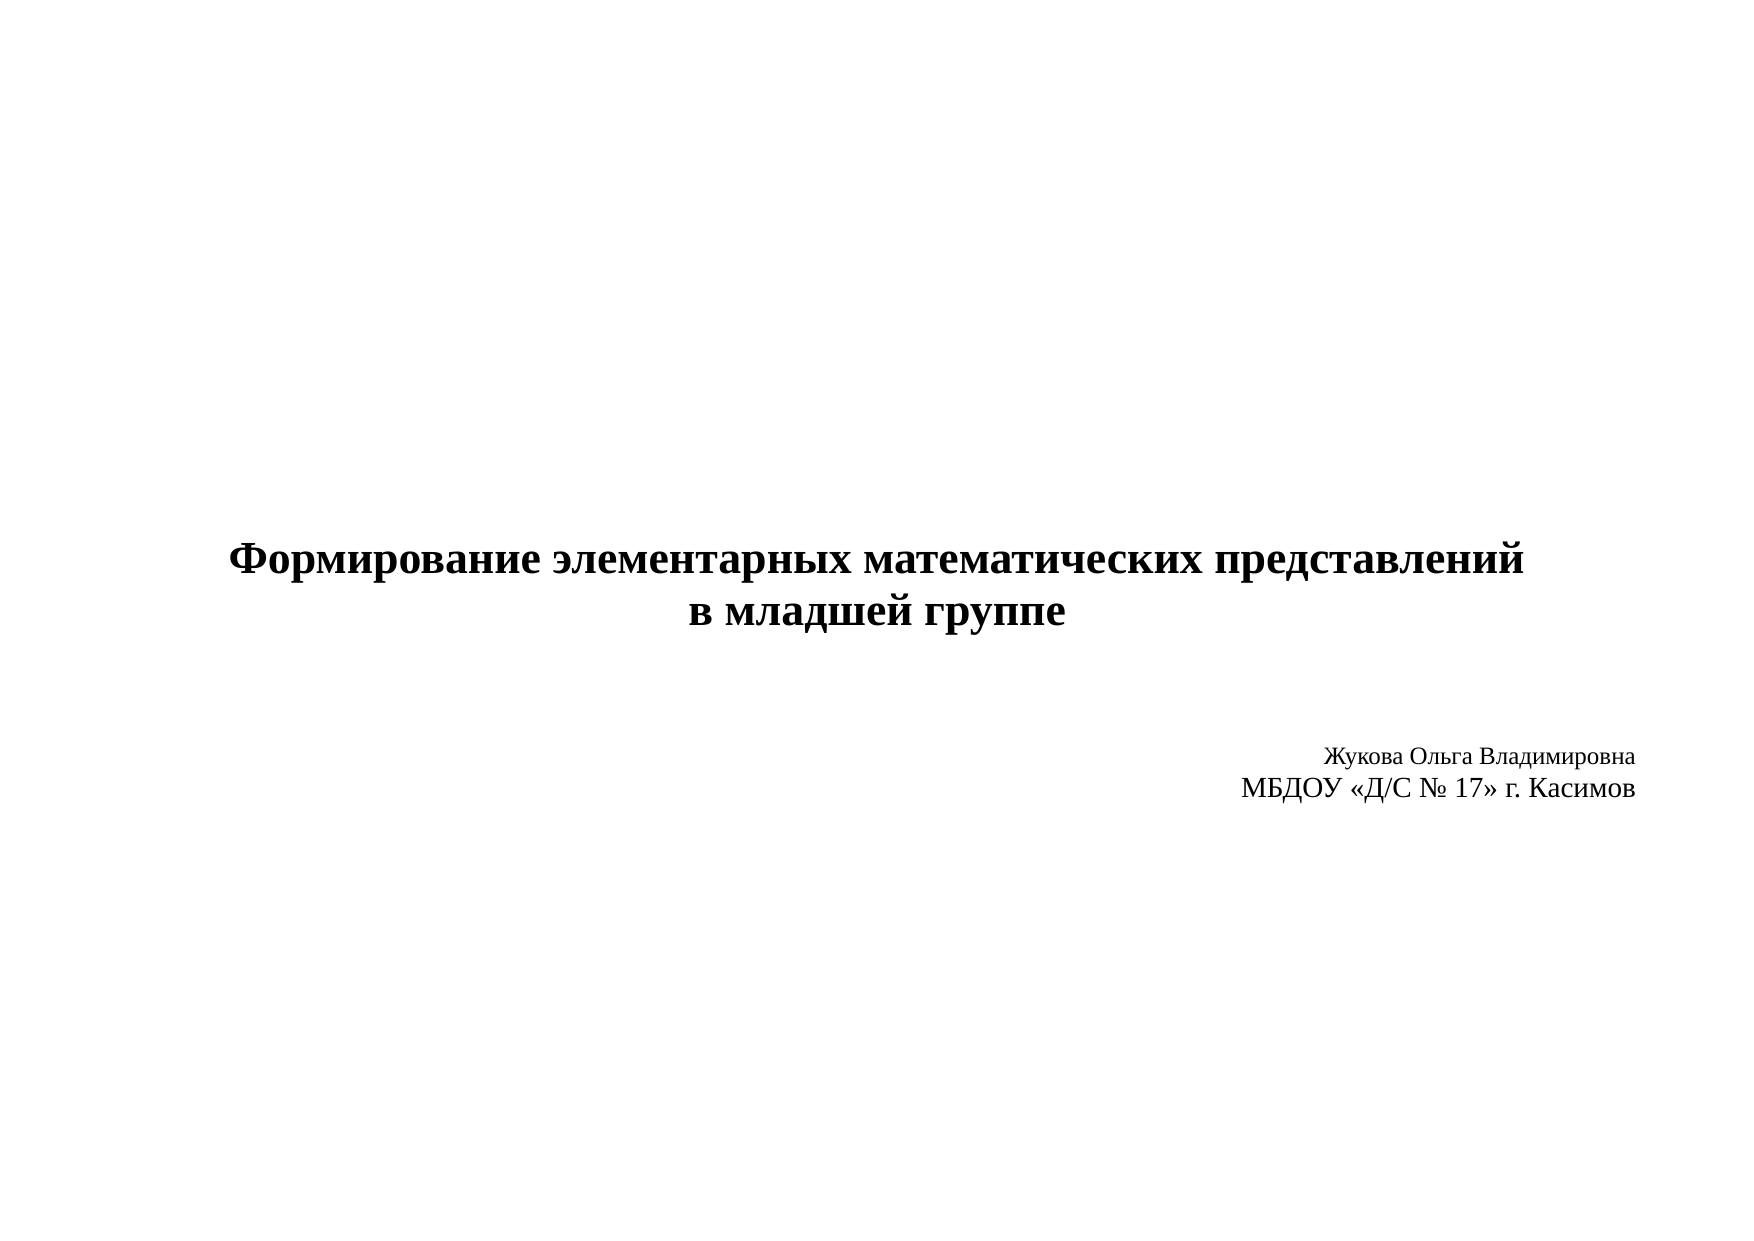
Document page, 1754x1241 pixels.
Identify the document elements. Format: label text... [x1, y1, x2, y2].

text МБДОУ «Д/С № 17» г. Касимов [118, 770, 1636, 803]
text в младшей группе [118, 583, 1636, 636]
text Формирование элементарных математических представлений [118, 530, 1636, 583]
text Жукова Ольга Владимировна [118, 741, 1636, 770]
